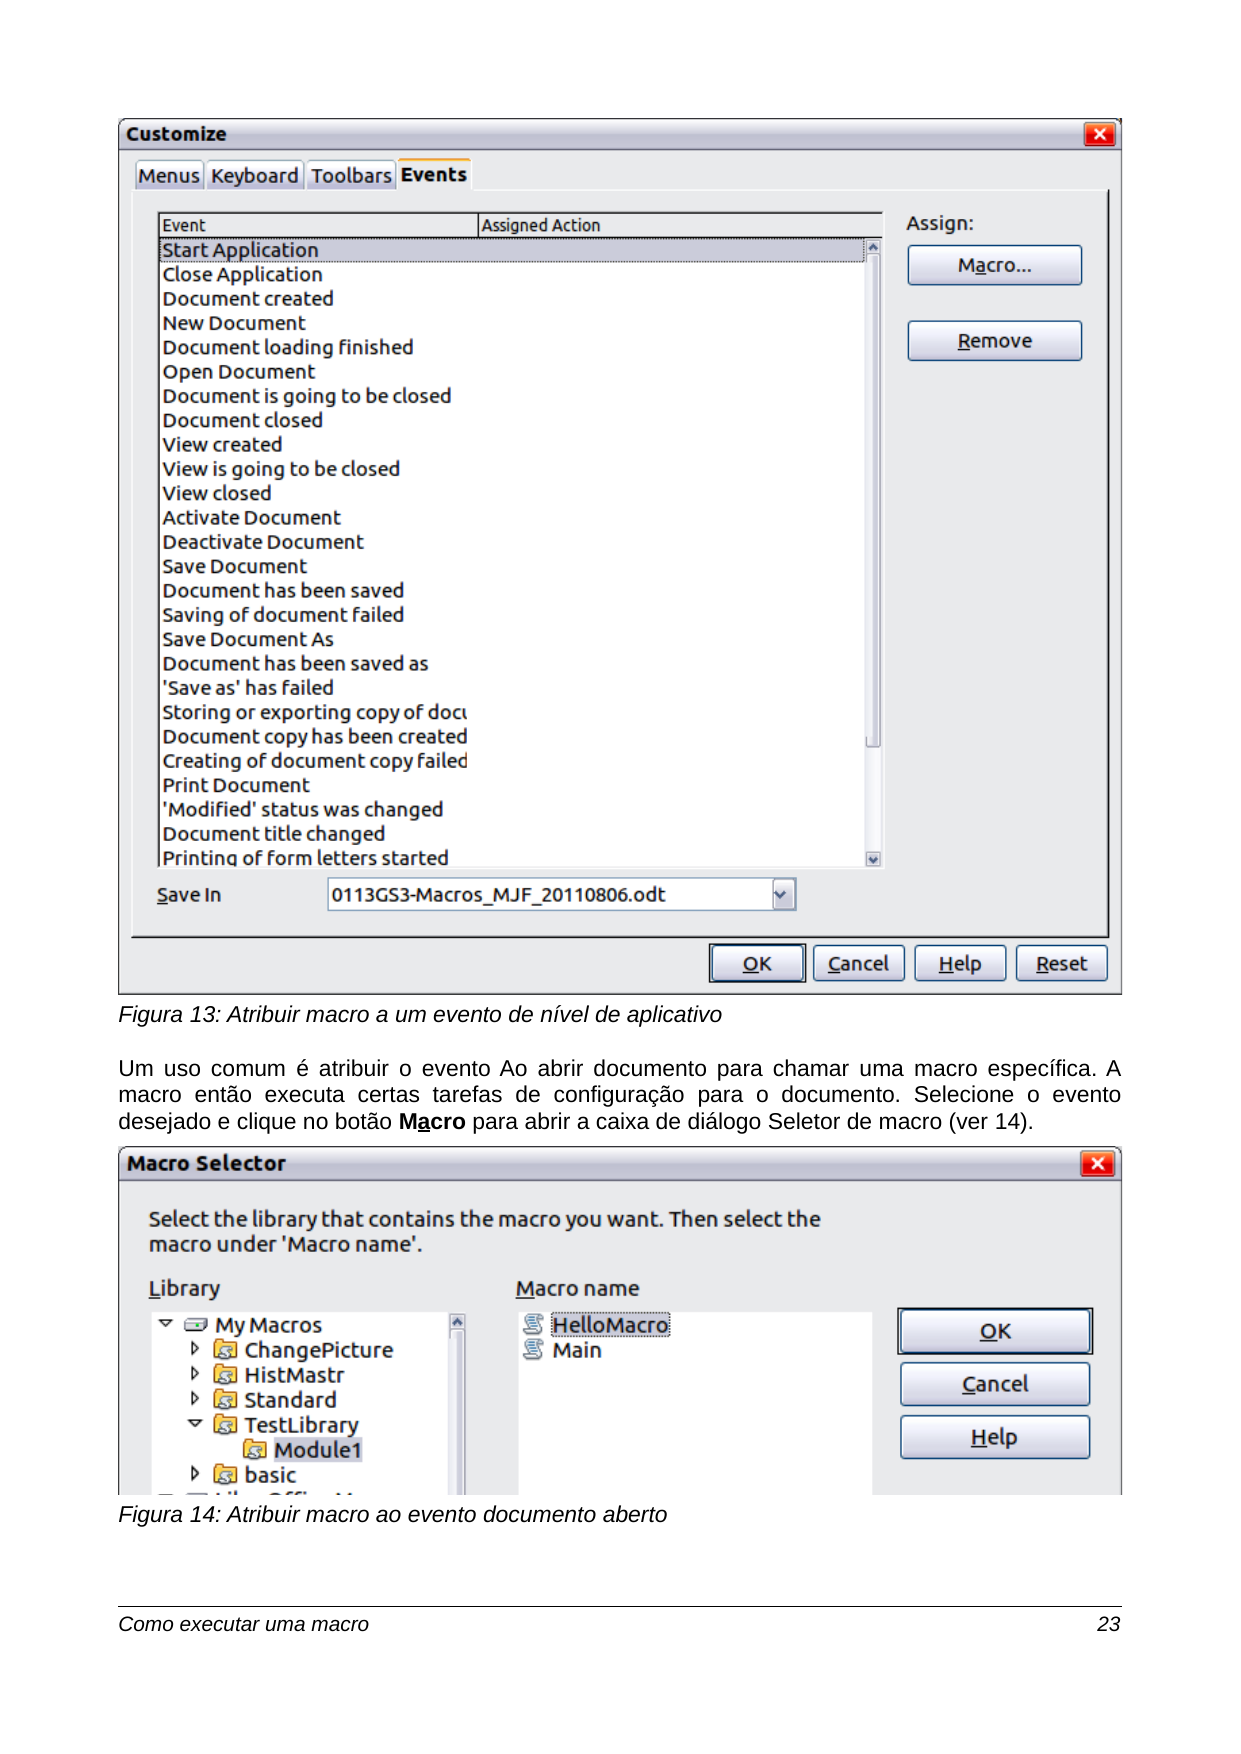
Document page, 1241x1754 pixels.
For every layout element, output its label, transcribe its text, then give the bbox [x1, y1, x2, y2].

picture [118, 1146, 1123, 1495]
text Figura 14: Atribuir macro ao evento documento aberto [118, 1501, 1122, 1528]
text Um uso comum é atribuir o evento Ao abrir documento para chamar uma macro específica. A macro então executa certas tarefas de configuração para o documento. Selecione o evento desejado e clique no botão Macro para abrir a caixa de diálogo Seletor de macro (ver Figura 14). [118, 1055, 1122, 1134]
picture [118, 118, 1123, 995]
text Figura 13: Atribuir macro a um evento de nível de aplicativo [118, 1001, 1122, 1028]
